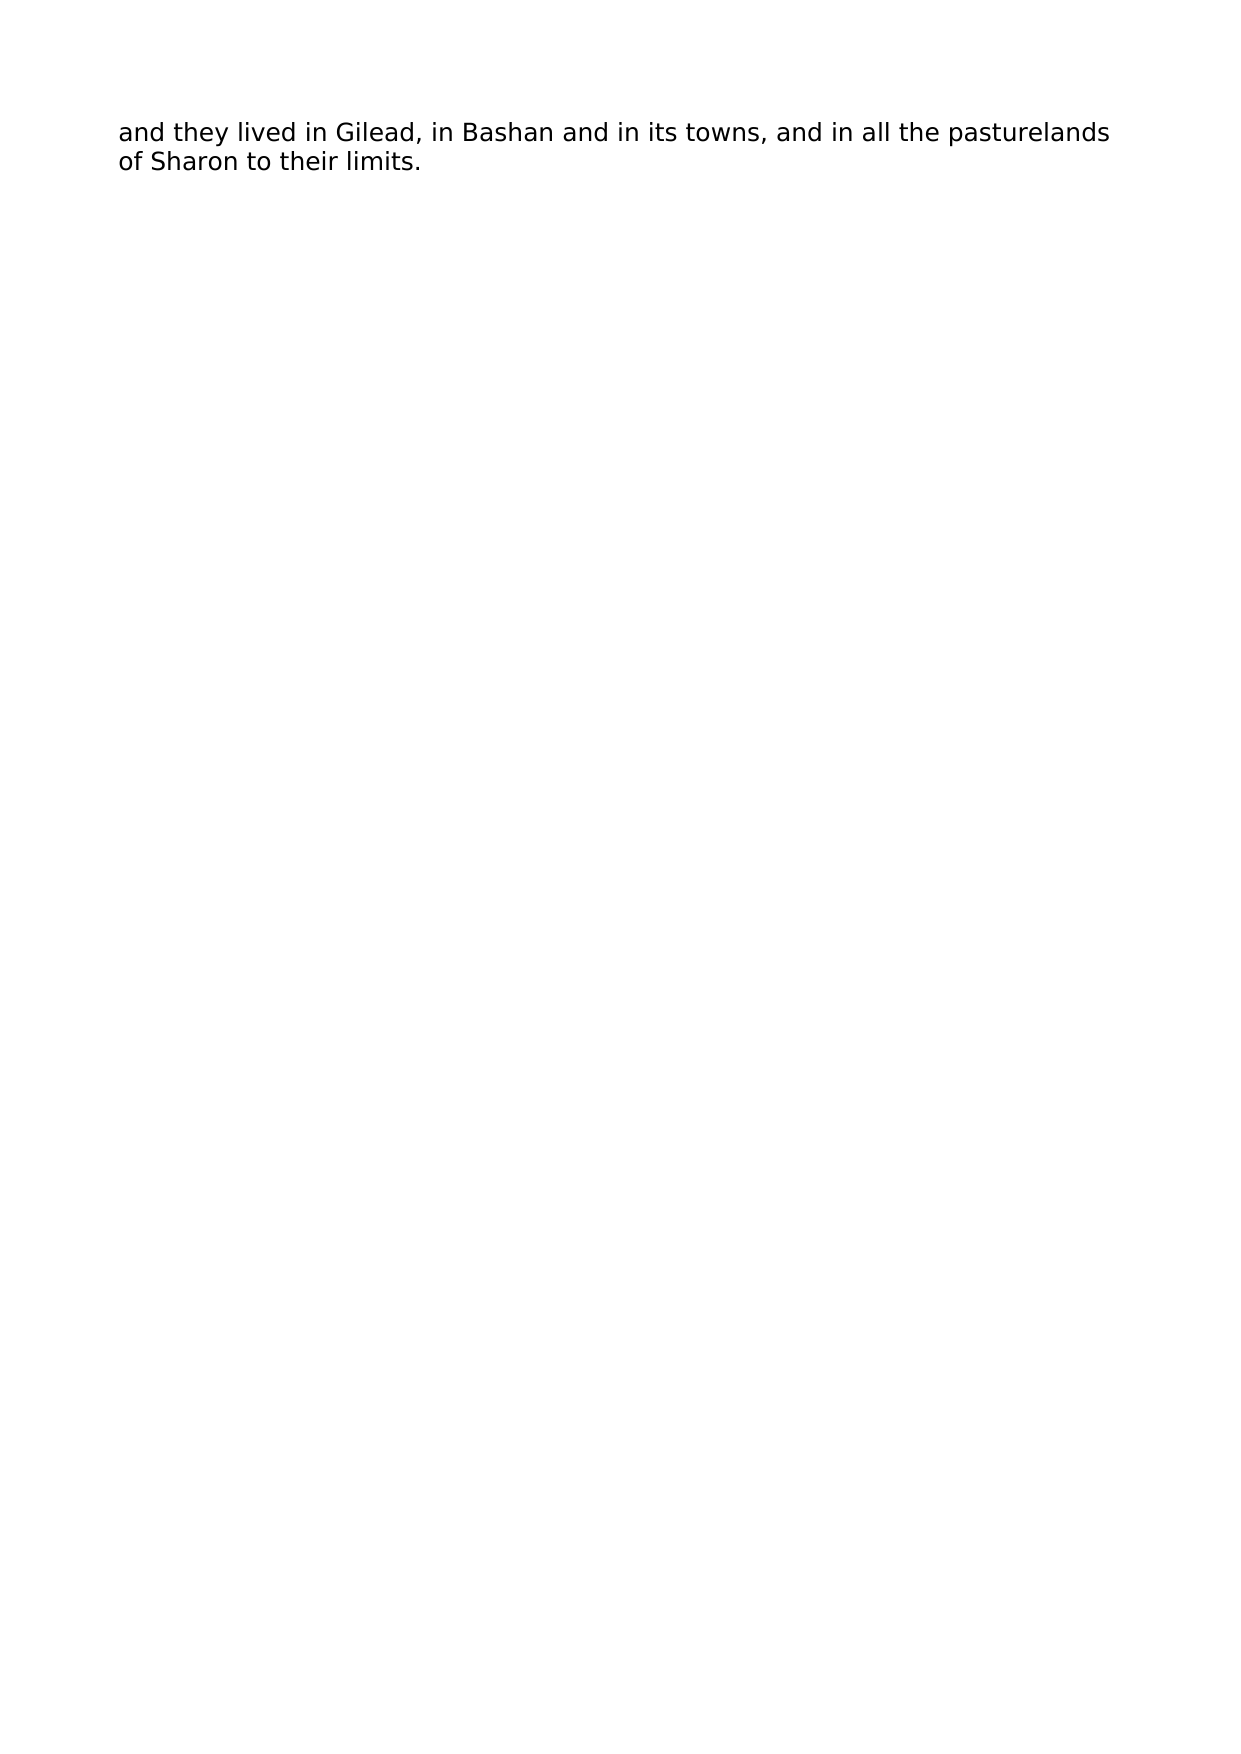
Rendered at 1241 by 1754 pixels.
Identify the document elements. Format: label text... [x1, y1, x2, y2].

text and they lived in Gilead, in Bashan and in its towns, and in all the pasturelands of Sharon to their limits. [118, 118, 1122, 176]
